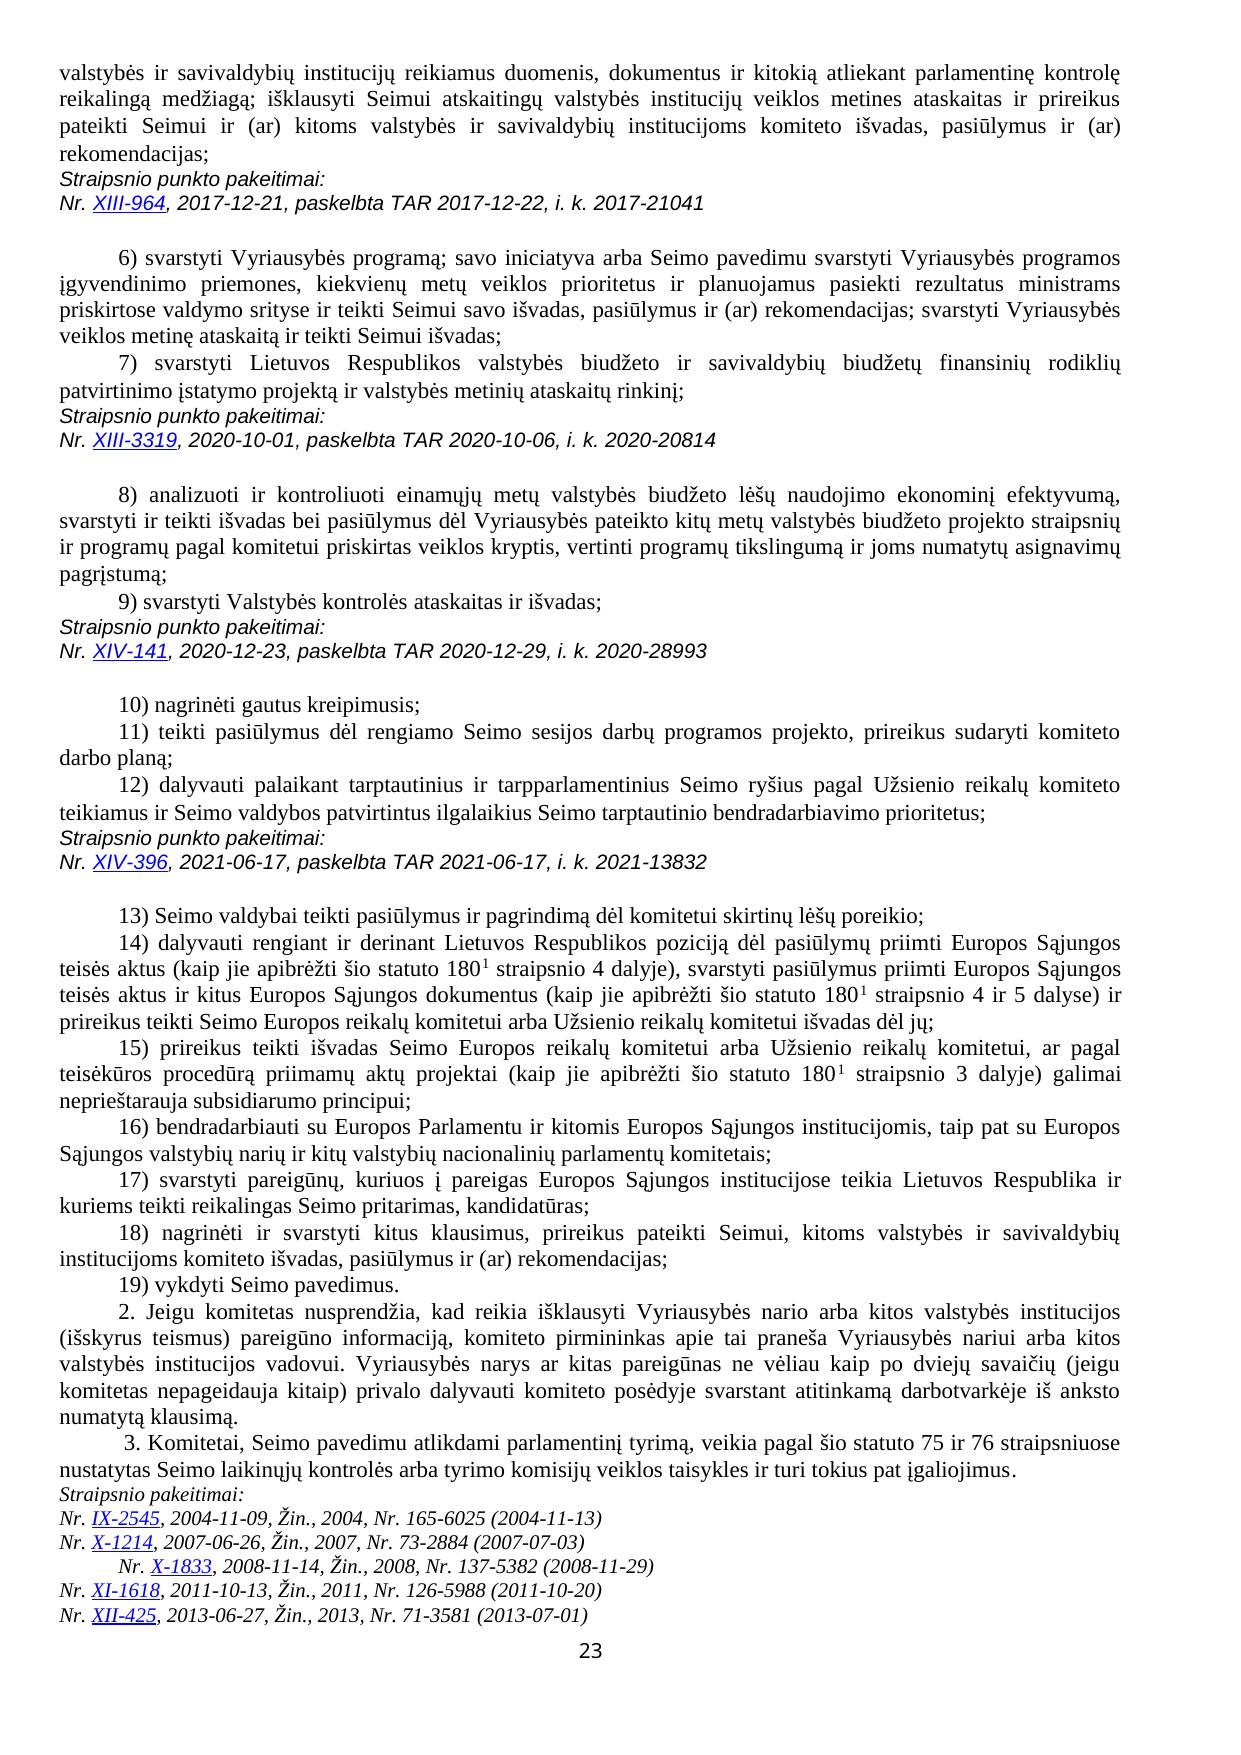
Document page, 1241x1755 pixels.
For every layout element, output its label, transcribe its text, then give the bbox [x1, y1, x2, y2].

text Straipsnio punkto pakeitimai: [59, 615, 1122, 639]
text 10) nagrinėti gautus kreipimusis; [59, 692, 1122, 718]
text 16) bendradarbiauti su Europos Parlamentu ir kitomis Europos Sąjungos institucijomis, taip pat su Europos Sąjungos valstybių narių ir kitų valstybių nacionalinių parlamentų komitetais; [59, 1113, 1122, 1166]
text 14) dalyvauti rengiant ir derinant Lietuvos Respublikos poziciją dėl pasiūlymų priimti Europos Sąjungos teisės aktus (kaip jie apibrėžti šio statuto 1801 straipsnio 4 dalyje), svarstyti pasiūlymus priimti Europos Sąjungos teisės aktus ir kitus Europos Sąjungos dokumentus (kaip jie apibrėžti šio statuto 1801 straipsnio 4 ir 5 dalyse) ir prireikus teikti Seimo Europos reikalų komitetui arba Užsienio reikalų komitetui išvadas dėl jų; [59, 929, 1122, 1034]
text 17) svarstyti pareigūnų, kuriuos į pareigas Europos Sąjungos institucijose teikia Lietuvos Respublika ir kuriems teikti reikalingas Seimo pritarimas, kandidatūras; [59, 1166, 1122, 1219]
text Straipsnio punkto pakeitimai: [59, 826, 1122, 850]
text Nr. X-1214, 2007-06-26, Žin., 2007, Nr. 73-2884 (2007-07-03) [59, 1530, 1122, 1554]
text 15) prireikus teikti išvadas Seimo Europos reikalų komitetui arba Užsienio reikalų komitetui, ar pagal teisėkūros procedūrą priimamų aktų projektai (kaip jie apibrėžti šio statuto 1801 straipsnio 3 dalyje) galimai neprieštarauja subsidiarumo principui; [59, 1034, 1122, 1113]
text 19) vykdyti Seimo pavedimus. [59, 1271, 1122, 1298]
text Nr. XIII-964, 2017-12-21, paskelbta TAR 2017-12-22, i. k. 2017-21041 [59, 191, 1122, 215]
text Nr. X-1833, 2008-11-14, Žin., 2008, Nr. 137-5382 (2008-11-29) [59, 1554, 1122, 1578]
text 12) dalyvauti palaikant tarptautinius ir tarpparlamentinius Seimo ryšius pagal Užsienio reikalų komiteto teikiamus ir Seimo valdybos patvirtintus ilgalaikius Seimo tarptautinio bendradarbiavimo prioritetus; [59, 771, 1122, 826]
text Straipsnio punkto pakeitimai: [59, 404, 1122, 428]
text 11) teikti pasiūlymus dėl rengiamo Seimo sesijos darbų programos projekto, prireikus sudaryti komiteto darbo planą; [59, 718, 1122, 771]
text Nr. XII-425, 2013-06-27, Žin., 2013, Nr. 71-3581 (2013-07-01) [59, 1602, 1122, 1627]
text Nr. XIV-396, 2021-06-17, paskelbta TAR 2021-06-17, i. k. 2021-13832 [59, 850, 1122, 874]
text 7) svarstyti Lietuvos Respublikos valstybės biudžeto ir savivaldybių biudžetų finansinių rodiklių patvirtinimo įstatymo projektą ir valstybės metinių ataskaitų rinkinį; [59, 349, 1122, 404]
text valstybės ir savivaldybių institucijų reikiamus duomenis, dokumentus ir kitokią atliekant parlamentinę kontrolę reikalingą medžiagą; išklausyti Seimui atskaitingų valstybės institucijų veiklos metines ataskaitas ir prireikus pateikti Seimui ir (ar) kitoms valstybės ir savivaldybių institucijoms komiteto išvadas, pasiūlymus ir (ar) rekomendacijas; [59, 59, 1122, 167]
text 18) nagrinėti ir svarstyti kitus klausimus, prireikus pateikti Seimui, kitoms valstybės ir savivaldybių institucijoms komiteto išvadas, pasiūlymus ir (ar) rekomendacijas; [59, 1219, 1122, 1271]
text 9) svarstyti Valstybės kontrolės ataskaitas ir išvadas; [59, 586, 1122, 615]
text Nr. XIII-3319, 2020-10-01, paskelbta TAR 2020-10-06, i. k. 2020-20814 [59, 428, 1122, 452]
text 3. Komitetai, Seimo pavedimu atlikdami parlamentinį tyrimą, veikia pagal šio statuto 75 ir 76 straipsniuose nustatytas Seimo laikinųjų kontrolės arba tyrimo komisijų veiklos taisykles ir turi tokius pat įgaliojimus. [59, 1429, 1122, 1482]
text Nr. XIV-141, 2020-12-23, paskelbta TAR 2020-12-29, i. k. 2020-28993 [59, 639, 1122, 663]
text 6) svarstyti Vyriausybės programą; savo iniciatyva arba Seimo pavedimu svarstyti Vyriausybės programos įgyvendinimo priemones, kiekvienų metų veiklos prioritetus ir planuojamus pasiekti rezultatus ministrams priskirtose valdymo srityse ir teikti Seimui savo išvadas, pasiūlymus ir (ar) rekomendacijas; svarstyti Vyriausybės veiklos metinę ataskaitą ir teikti Seimui išvadas; [59, 243, 1122, 349]
text Nr. XI-1618, 2011-10-13, Žin., 2011, Nr. 126-5988 (2011-10-20) [59, 1578, 1122, 1602]
text 2. Jeigu komitetas nusprendžia, kad reikia išklausyti Vyriausybės nario arba kitos valstybės institucijos (išskyrus teismus) pareigūno informaciją, komiteto pirmininkas apie tai praneša Vyriausybės nariui arba kitos valstybės institucijos vadovui. Vyriausybės narys ar kitas pareigūnas ne vėliau kaip po dviejų savaičių (jeigu komitetas nepageidauja kitaip) privalo dalyvauti komiteto posėdyje svarstant atitinkamą darbotvarkėje iš anksto numatytą klausimą. [59, 1298, 1122, 1429]
text Nr. IX-2545, 2004-11-09, Žin., 2004, Nr. 165-6025 (2004-11-13) [59, 1506, 1122, 1530]
text Straipsnio punkto pakeitimai: [59, 167, 1122, 191]
text 8) analizuoti ir kontroliuoti einamųjų metų valstybės biudžeto lėšų naudojimo ekonominį efektyvumą, svarstyti ir teikti išvadas bei pasiūlymus dėl Vyriausybės pateikto kitų metų valstybės biudžeto projekto straipsnių ir programų pagal komitetui priskirtas veiklos kryptis, vertinti programų tikslingumą ir joms numatytų asignavimų pagrįstumą; [59, 481, 1122, 586]
text 13) Seimo valdybai teikti pasiūlymus ir pagrindimą dėl komitetui skirtinų lėšų poreikio; [59, 902, 1122, 929]
text Straipsnio pakeitimai: [59, 1482, 1122, 1506]
